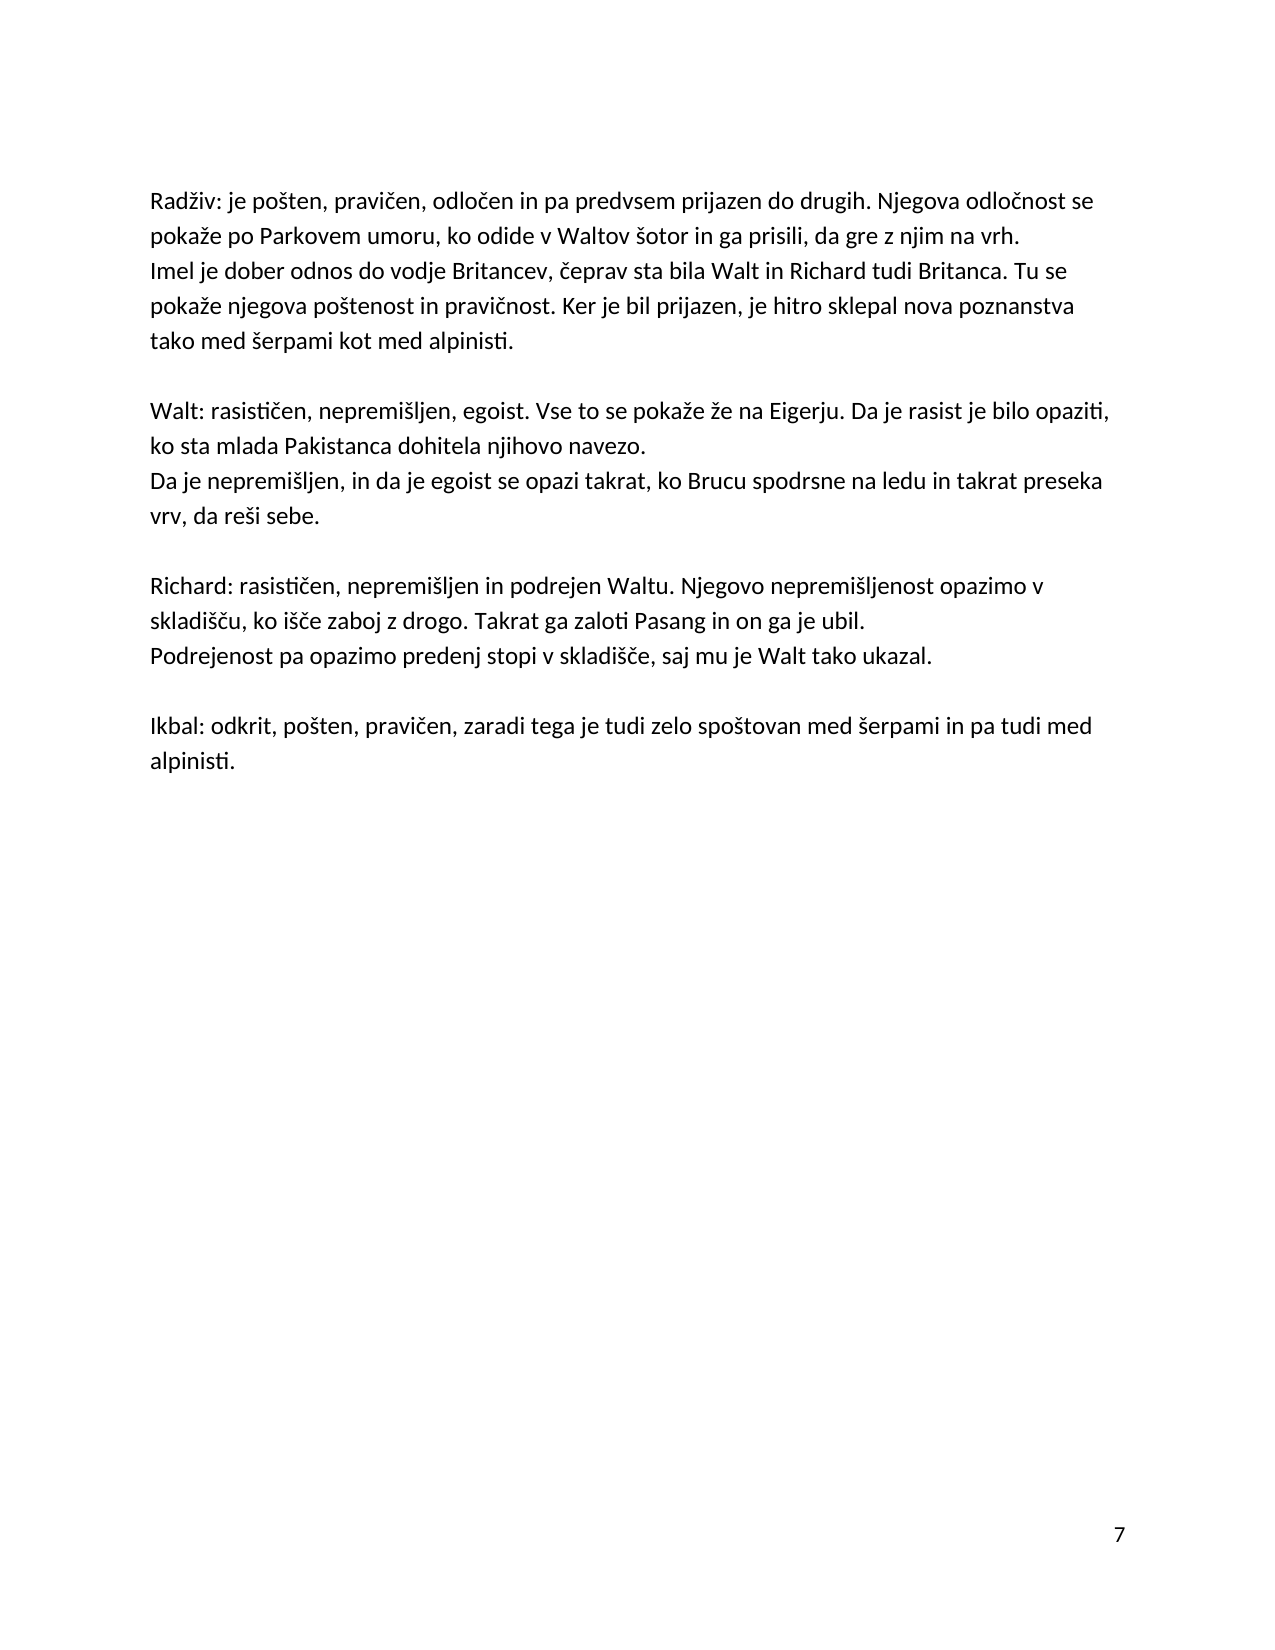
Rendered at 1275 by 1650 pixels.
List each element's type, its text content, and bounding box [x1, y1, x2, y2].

text Ikbal: odkrit, pošten, pravičen, zaradi tega je tudi zelo spoštovan med šerpami in pa tudi med alpinisti. [150, 710, 1125, 776]
text Radživ: je pošten, pravičen, odločen in pa predvsem prijazen do drugih. Njegova odločnost se pokaže po Parkovem umoru, ko odide v Waltov šotor in ga prisili, da gre z njim na vrh. Imel je dober odnos do vodje Britancev, čeprav sta bila Walt in Richard tudi Britanca. Tu se pokaže njegova poštenost in pravičnost. Ker je bil prijazen, je hitro sklepal nova poznanstva tako med šerpami kot med alpinisti. [150, 185, 1125, 356]
text Walt: rasističen, nepremišljen, egoist. Vse to se pokaže že na Eigerju. Da je rasist je bilo opaziti, ko sta mlada Pakistanca dohitela njihovo navezo. Da je nepremišljen, in da je egoist se opazi takrat, ko Brucu spodrsne na ledu in takrat preseka vrv, da reši sebe. [150, 395, 1125, 531]
text Richard: rasističen, nepremišljen in podrejen Waltu. Njegovo nepremišljenost opazimo v skladišču, ko išče zaboj z drogo. Takrat ga zaloti Pasang in on ga je ubil. Podrejenost pa opazimo predenj stopi v skladišče, saj mu je Walt tako ukazal. [150, 570, 1125, 671]
